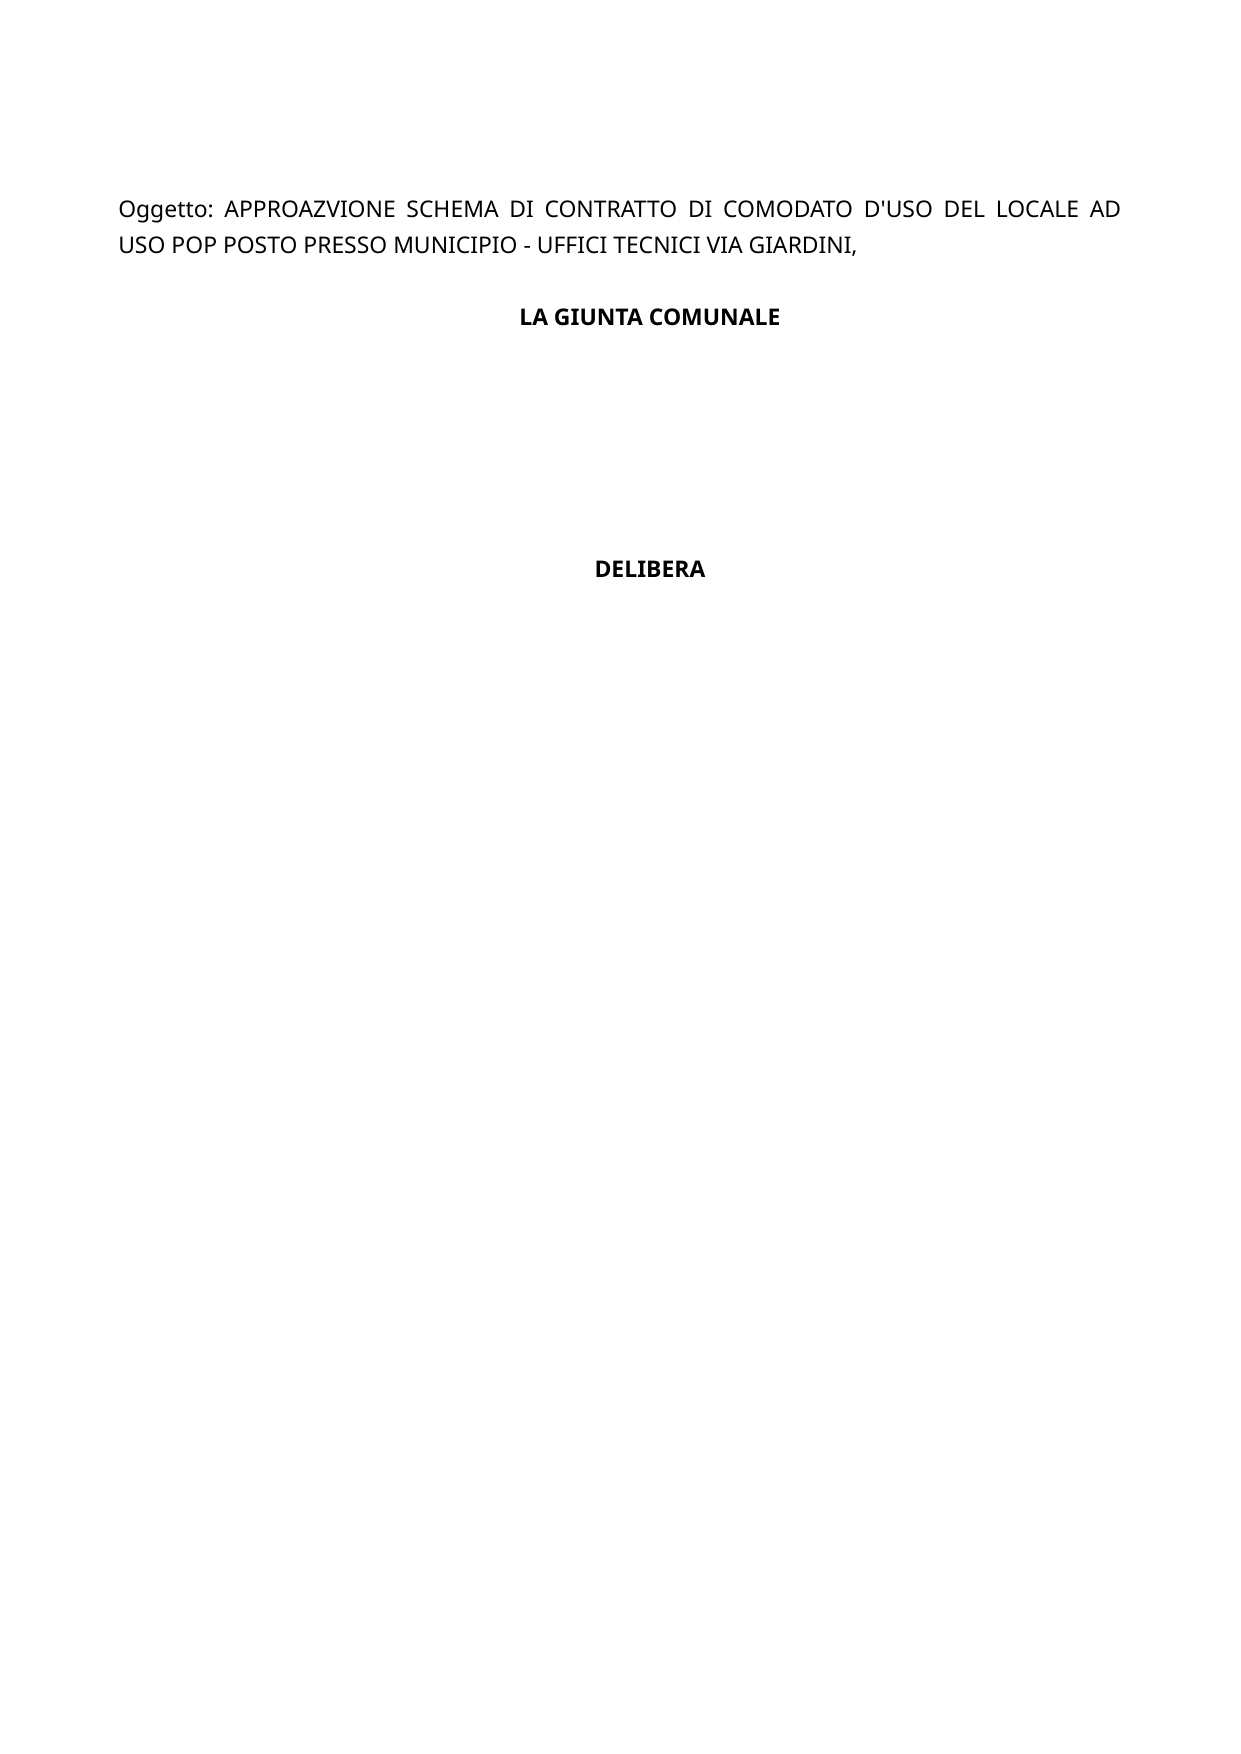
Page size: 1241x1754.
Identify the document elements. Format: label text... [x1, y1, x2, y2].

text DELIBERA [118, 552, 1122, 584]
text LA GIUNTA COMUNALE [118, 301, 1122, 332]
text Oggetto: APPROAZVIONE SCHEMA DI CONTRATTO DI COMODATO D'USO DEL LOCALE AD USO POP POSTO PRESSO MUNICIPIO - UFFICI TECNICI VIA GIARDINI, [118, 193, 1122, 260]
